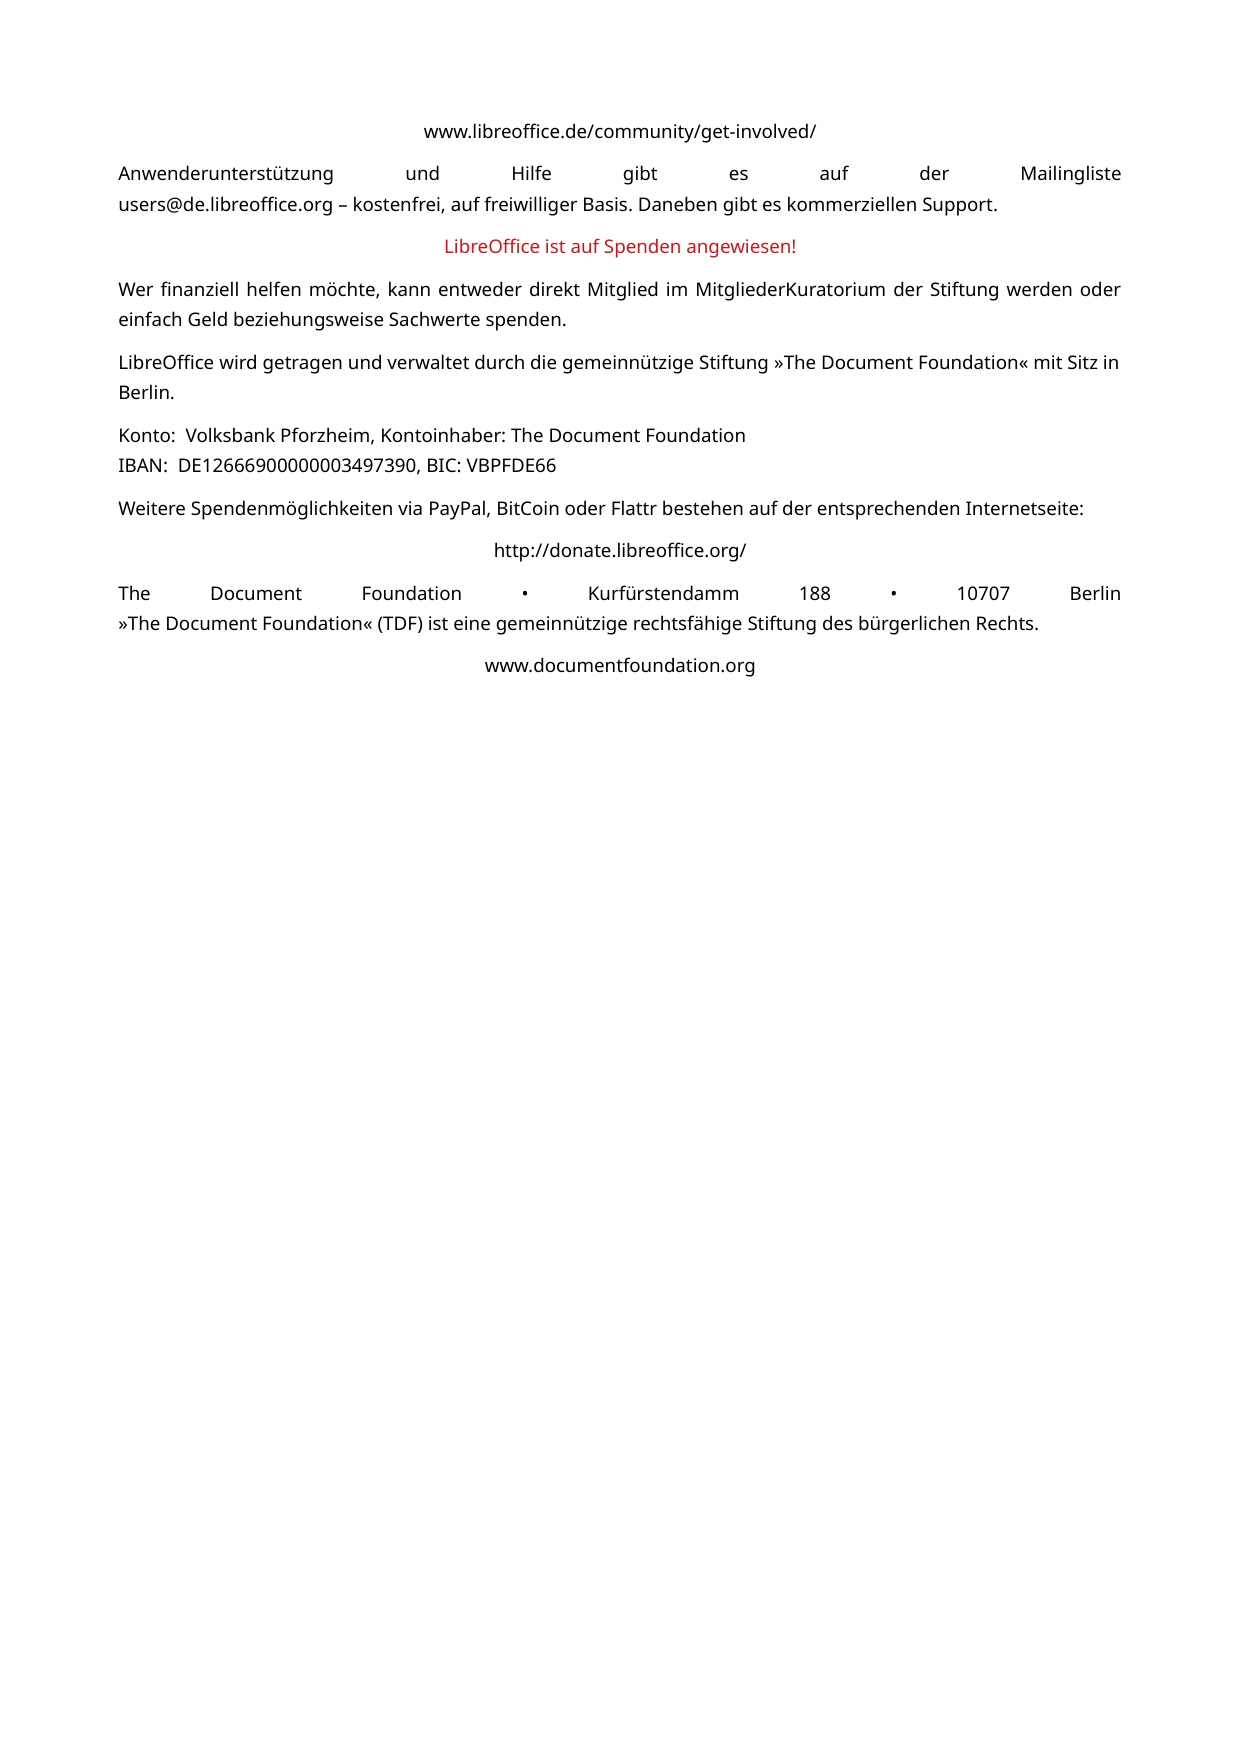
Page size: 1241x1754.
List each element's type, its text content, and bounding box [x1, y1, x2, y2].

text www.libreoffice.de/community/get-involved/ [118, 118, 1122, 144]
text Konto: Volksbank Pforzheim, Kontoinhaber: The Document Foundation IBAN: DE12666900000003497390, BIC: VBPFDE66 [118, 422, 1122, 478]
text Wer finanziell helfen möchte, kann entweder direkt Mitglied im MitgliederKuratorium der Stiftung werden oder einfach Geld beziehungsweise Sachwerte spenden. [118, 276, 1122, 332]
text The Document Foundation • Kurfürstendamm 188 • 10707 Berlin »The Document Foundation« (TDF) ist eine gemeinnützige rechtsfähige Stiftung des bürgerlichen Rechts. [118, 580, 1122, 636]
text Anwenderunterstützung und Hilfe gibt es auf der Mailingliste users@de.libreoffice.org – kostenfrei, auf freiwilliger Basis. Daneben gibt es kommerziellen Support. [118, 161, 1122, 217]
text http://donate.libreoffice.org/ [118, 537, 1122, 563]
text LibreOffice ist auf Spenden angewiesen! [118, 233, 1122, 259]
text LibreOffice wird getragen und verwaltet durch die gemeinnützige Stiftung »The Document Foundation« mit Sitz in Berlin. [118, 349, 1122, 405]
text www.documentfoundation.org [118, 653, 1122, 678]
text Weitere Spendenmöglichkeiten via PayPal, BitCoin oder Flattr bestehen auf der entsprechenden Internetseite: [118, 495, 1122, 521]
